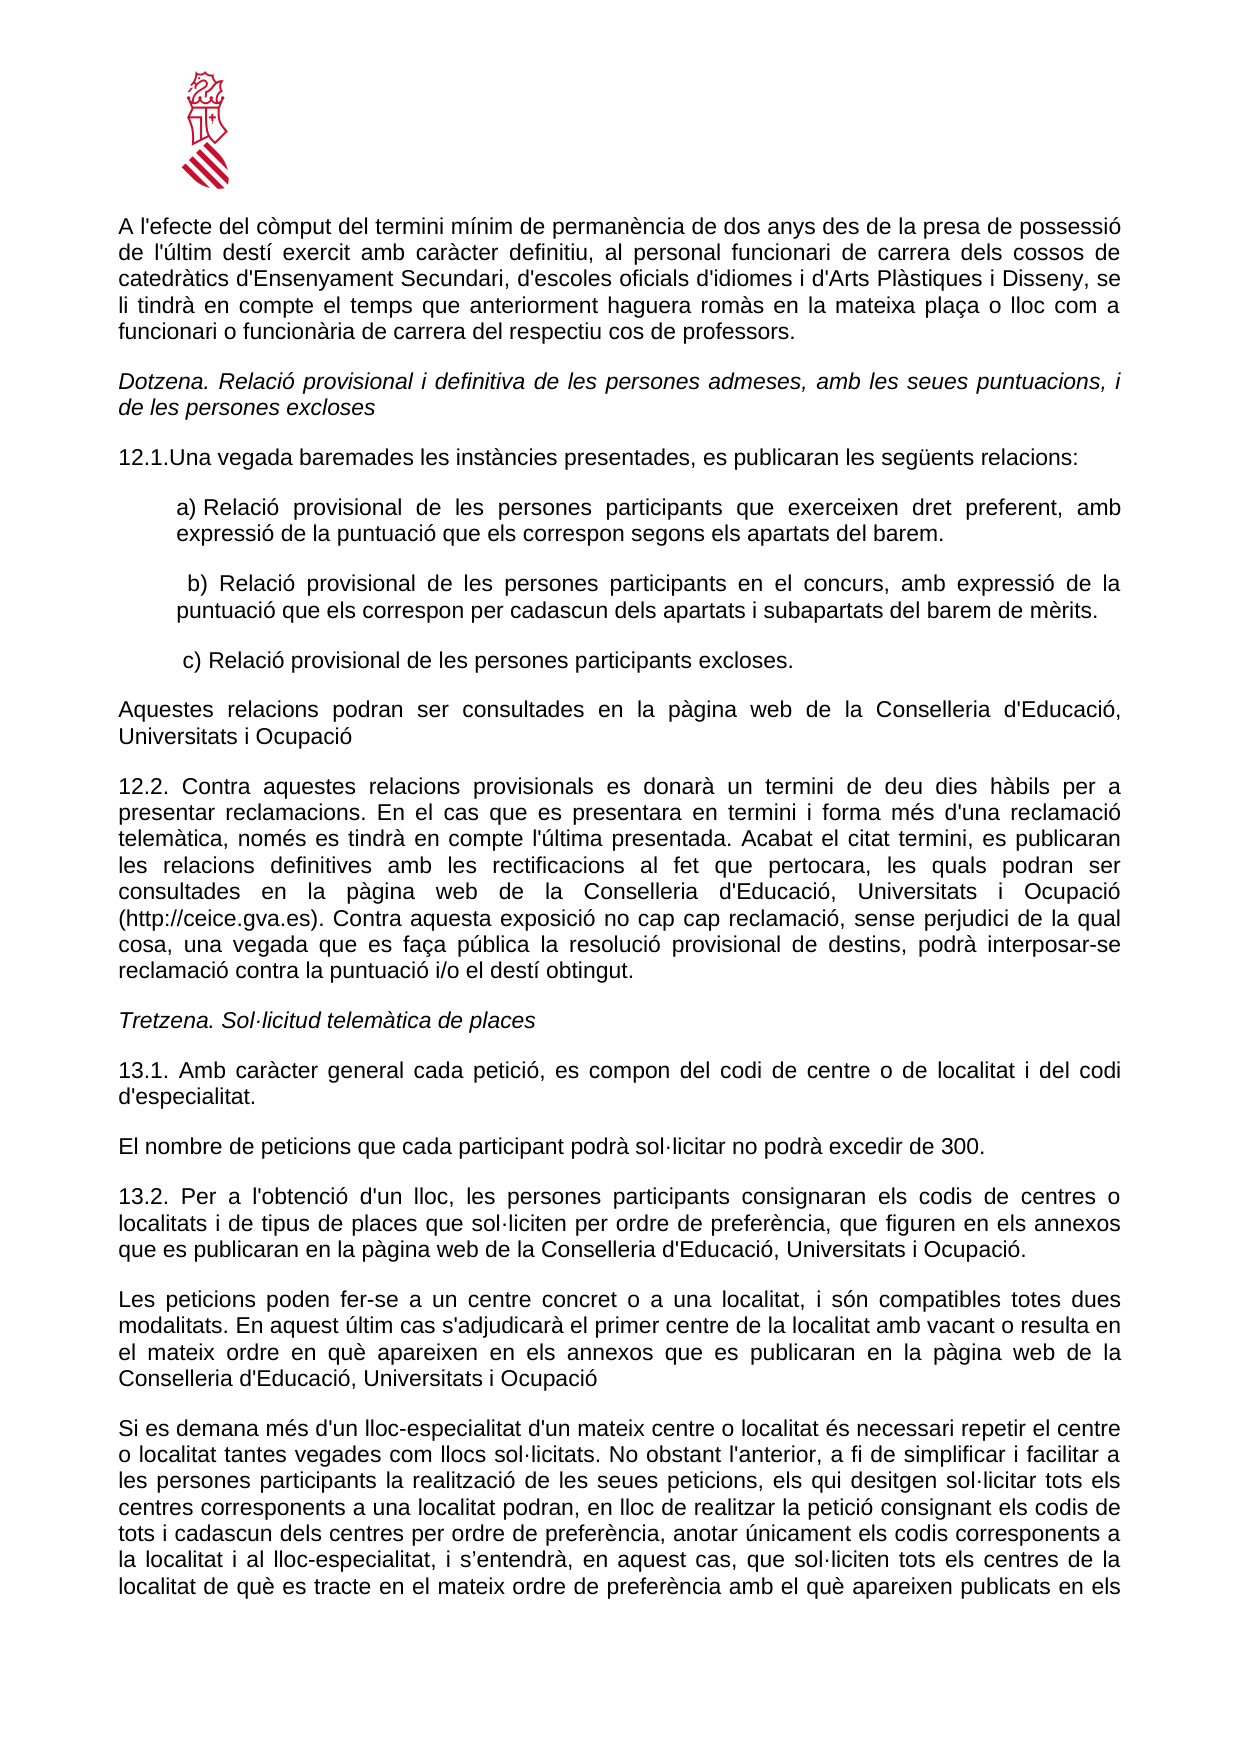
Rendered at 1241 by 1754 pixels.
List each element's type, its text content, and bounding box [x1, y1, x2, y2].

list b) Relació provisional de les persones participants en el concurs, amb expressió de la puntuació que els correspon per cadascun dels apartats i subapartats del barem de mèrits. [176, 570, 1122, 623]
list Relació provisional de les persones participants que exerceixen dret preferent, amb expressió de la puntuació que els correspon segons els apartats del barem. [176, 494, 1122, 547]
text Aquestes relacions podran ser consultades en la pàgina web de la Conselleria d'Educació, Universitats i Ocupació [118, 696, 1122, 749]
text Tretzena. Sol·licitud telemàtica de places [118, 1007, 1122, 1033]
text El nombre de peticions que cada participant podrà sol·licitar no podrà excedir de 300. [118, 1133, 1122, 1159]
text Si es demana més d'un lloc-especialitat d'un mateix centre o localitat és necessari repetir el centre o localitat tantes vegades com llocs sol·licitats. No obstant l'anterior, a fi de simplificar i facilitar a les persones participants la realització de les seues peticions, els qui desitgen sol·licitar tots els centres corresponents a una localitat podran, en lloc de realitzar la petició consignant els codis de tots i cadascun dels centres per ordre de preferència, anotar únicament els codis corresponents a la localitat i al lloc-especialitat, i s’entendrà, en aquest cas, que sol·liciten tots els centres de la localitat de què es tracte en el mateix ordre de preferència amb el què apareixen publicats en els [118, 1415, 1122, 1599]
text 13.2. Per a l'obtenció d'un lloc, les persones participants consignaran els codis de centres o localitats i de tipus de places que sol·liciten per ordre de preferència, que figuren en els annexos que es publicaran en la pàgina web de la Conselleria d'Educació, Universitats i Ocupació. [118, 1183, 1122, 1262]
list c) Relació provisional de les persones participants excloses. [176, 647, 1122, 673]
picture [181, 70, 229, 189]
text 13.1. Amb caràcter general cada petició, es compon del codi de centre o de localitat i del codi d'especialitat. [118, 1057, 1122, 1110]
text Dotzena. Relació provisional i definitiva de les persones admeses, amb les seues puntuacions, i de les persones excloses [118, 368, 1122, 421]
text A l'efecte del còmput del termini mínim de permanència de dos anys des de la presa de possessió de l'últim destí exercit amb caràcter definitiu, al personal funcionari de carrera dels cossos de catedràtics d'Ensenyament Secundari, d'escoles oficials d'idiomes i d'Arts Plàstiques i Disseny, se li tindrà en compte el temps que anteriorment haguera romàs en la mateixa plaça o lloc com a funcionari o funcionària de carrera del respectiu cos de professors. [118, 213, 1122, 344]
text Les peticions poden fer-se a un centre concret o a una localitat, i són compatibles totes dues modalitats. En aquest últim cas s'adjudicarà el primer centre de la localitat amb vacant o resulta en el mateix ordre en què apareixen en els annexos que es publicaran en la pàgina web de la Conselleria d'Educació, Universitats i Ocupació [118, 1286, 1122, 1391]
text 12.2. Contra aquestes relacions provisionals es donarà un termini de deu dies hàbils per a presentar reclamacions. En el cas que es presentara en termini i forma més d'una reclamació telemàtica, només es tindrà en compte l'última presentada. Acabat el citat termini, es publicaran les relacions definitives amb les rectificacions al fet que pertocara, les quals podran ser consultades en la pàgina web de la Conselleria d'Educació, Universitats i Ocupació (http://ceice.gva.es). Contra aquesta exposició no cap cap reclamació, sense perjudici de la qual cosa, una vegada que es faça pública la resolució provisional de destins, podrà interposar-se reclamació contra la puntuació i/o el destí obtingut. [118, 773, 1122, 983]
text 12.1.Una vegada baremades les instàncies presentades, es publicaran les següents relacions: [118, 444, 1122, 471]
